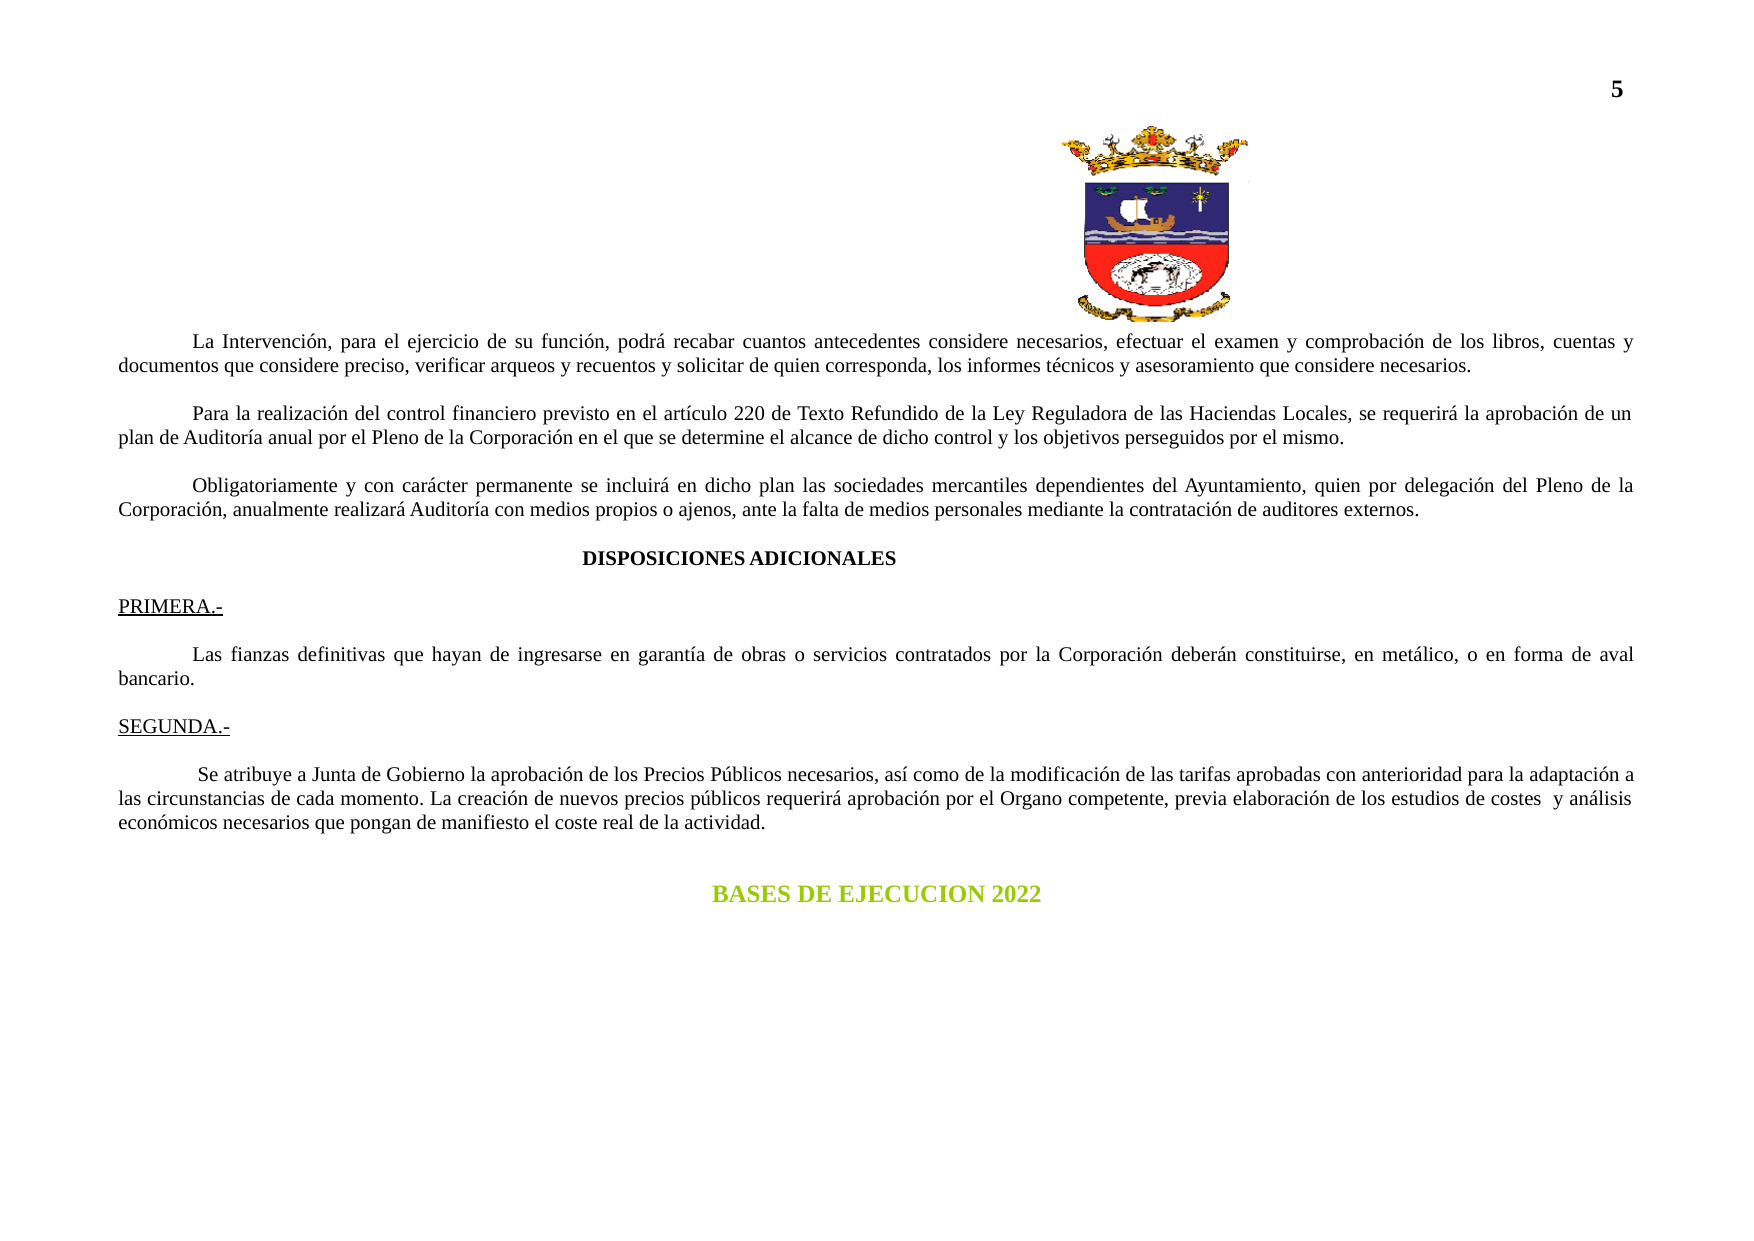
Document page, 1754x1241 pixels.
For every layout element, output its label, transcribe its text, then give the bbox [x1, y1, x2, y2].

text SEGUNDA.- [118, 714, 1636, 738]
text Obligatoriamente y con carácter permanente se incluirá en dicho plan las sociedades mercantiles dependientes del Ayuntamiento, quien por delegación del Pleno de la Corporación, anualmente realizará Auditoría con medios propios o ajenos, ante la falta de medios personales mediante la contratación de auditores externos. [118, 473, 1636, 521]
text Para la realización del control financiero previsto en el artículo 220 de Texto Refundido de la Ley Reguladora de las Haciendas Locales, se requerirá la aprobación de un plan de Auditoría anual por el Pleno de la Corporación en el que se determine el alcance de dicho control y los objetivos perseguidos por el mismo. [118, 401, 1636, 449]
text Se atribuye a Junta de Gobierno la aprobación de los Precios Públicos necesarios, así como de la modificación de las tarifas aprobadas con anterioridad para la adaptación a las circunstancias de cada momento. La creación de nuevos precios públicos requerirá aprobación por el Organo competente, previa elaboración de los estudios de costes y análisis económicos necesarios que pongan de manifiesto el coste real de la actividad. [118, 762, 1636, 834]
text La Intervención, para el ejercicio de su función, podrá recabar cuantos antecedentes considere necesarios, efectuar el examen y comprobación de los libros, cuentas y documentos que considere preciso, verificar arqueos y recuentos y solicitar de quien corresponda, los informes técnicos y asesoramiento que considere necesarios. [118, 329, 1636, 377]
text Las fianzas definitivas que hayan de ingresarse en garantía de obras o servicios contratados por la Corporación deberán constituirse, en metálico, o en forma de aval bancario. [118, 642, 1636, 690]
text PRIMERA.- [118, 593, 1636, 618]
text DISPOSICIONES ADICIONALES [561, 545, 1636, 569]
